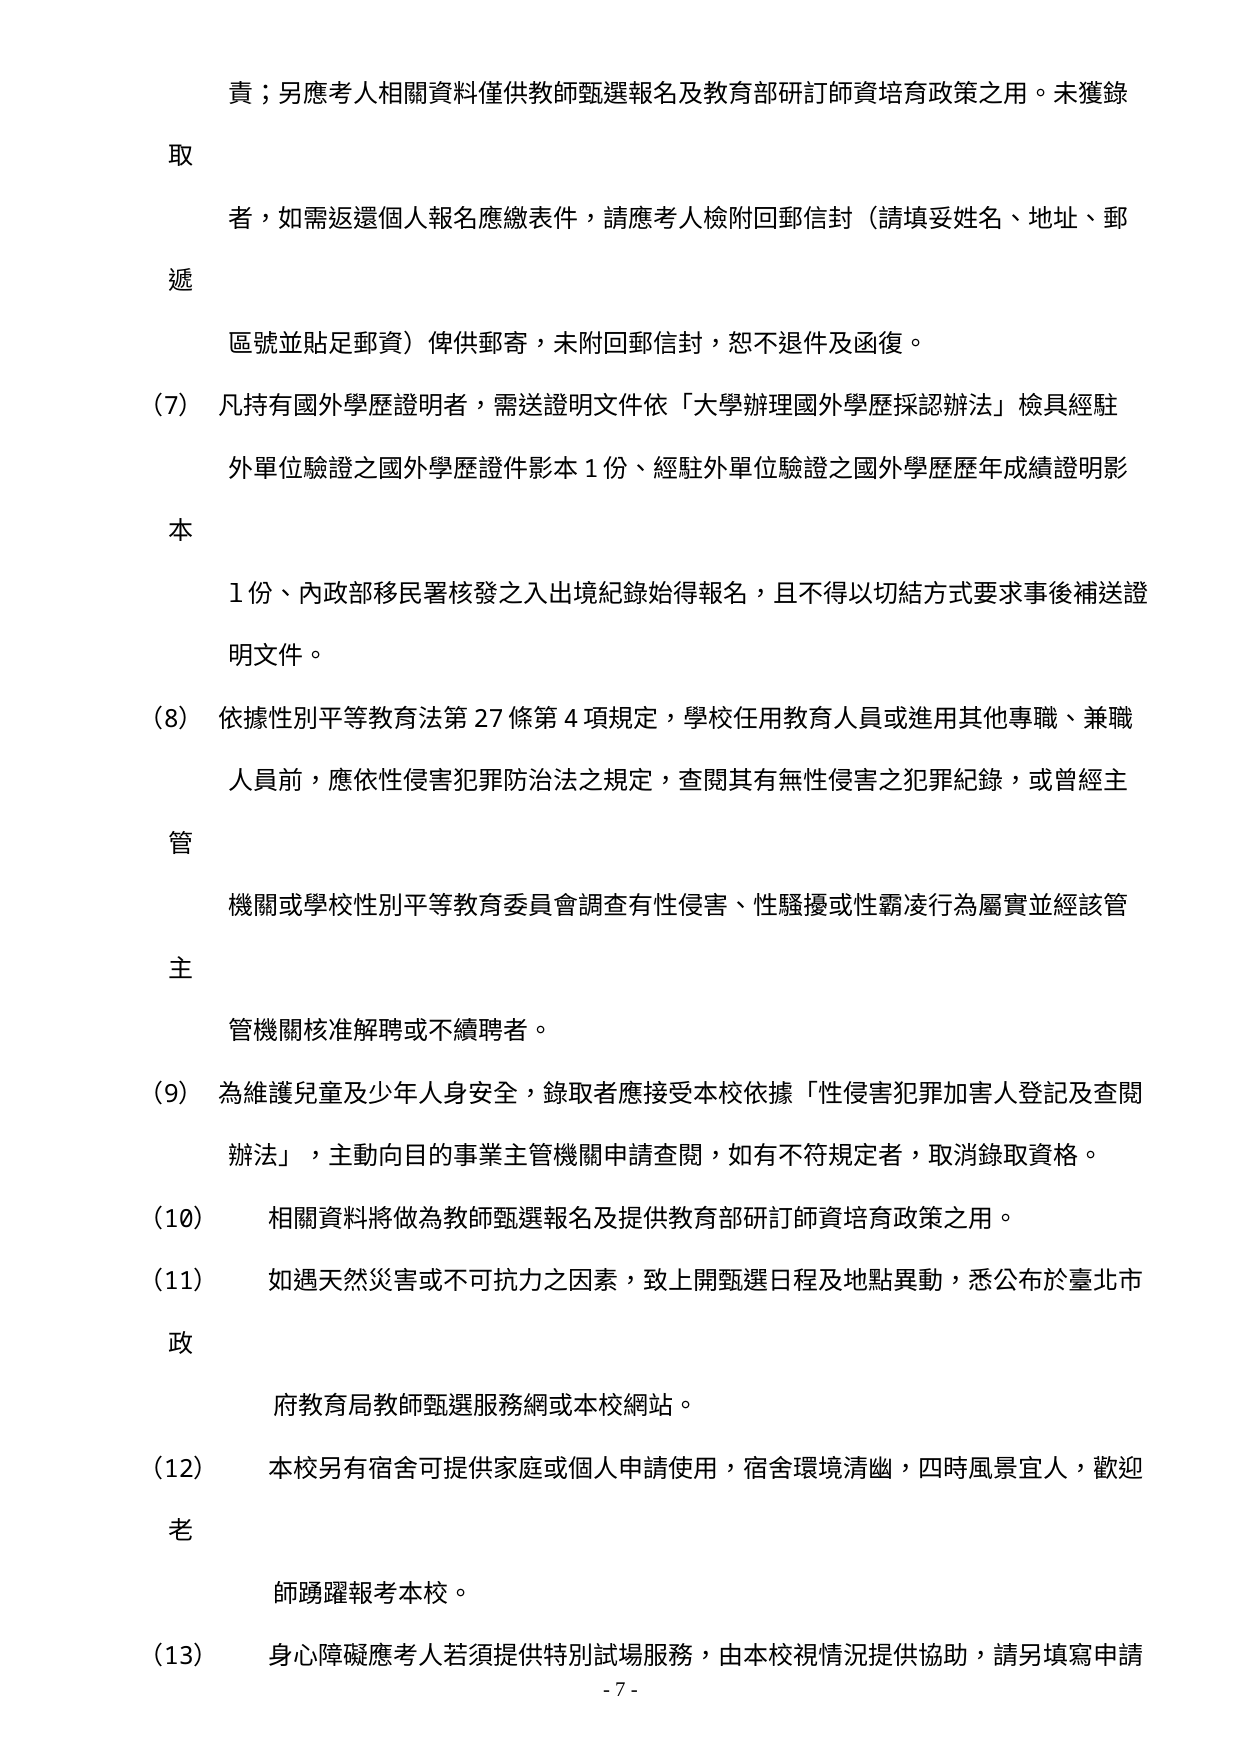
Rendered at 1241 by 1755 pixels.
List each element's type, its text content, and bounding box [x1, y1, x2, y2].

list 身心障礙應考人若須提供特別試場服務，由本校視情況提供協助，請另填寫申請 [139, 1612, 1152, 1675]
text 人員前，應依性侵害犯罪防治法之規定，查閱其有無性侵害之犯罪紀錄，或曾經主管 [168, 737, 1152, 862]
text 外單位驗證之國外學歷證件影本1份、經駐外單位驗證之國外學歷歷年成績證明影本 [168, 425, 1152, 550]
text 責；另應考人相關資料僅供教師甄選報名及教育部研訂師資培育政策之用。未獲錄取 [168, 50, 1152, 175]
text 師踴躍報考本校。 [168, 1550, 1152, 1612]
text 者，如需返還個人報名應繳表件，請應考人檢附回郵信封（請填妥姓名、地址、郵遞 [168, 175, 1152, 300]
list 相關資料將做為教師甄選報名及提供教育部研訂師資培育政策之用。 [139, 1175, 1152, 1237]
list 為維護兒童及少年人身安全，錄取者應接受本校依據「性侵害犯罪加害人登記及查閱 [139, 1050, 1152, 1112]
list 如遇天然災害或不可抗力之因素，致上開甄選日程及地點異動，悉公布於臺北市政 [139, 1237, 1152, 1362]
list 本校另有宿舍可提供家庭或個人申請使用，宿舍環境清幽，四時風景宜人，歡迎老 [139, 1425, 1152, 1550]
text l份、內政部移民署核發之入出境紀錄始得報名，且不得以切結方式要求事後補送證 [168, 550, 1152, 612]
text 區號並貼足郵資）俾供郵寄，未附回郵信封，恕不退件及函復。 [168, 300, 1152, 362]
text 明文件。 [168, 612, 1152, 675]
text 辦法」，主動向目的事業主管機關申請查閱，如有不符規定者，取消錄取資格。 [168, 1112, 1152, 1175]
list 依據性別平等教育法第27條第4項規定，學校任用教育人員或進用其他專職、兼職 [139, 675, 1152, 737]
text 府教育局教師甄選服務網或本校網站。 [168, 1362, 1152, 1425]
text 機關或學校性別平等教育委員會調查有性侵害、性騷擾或性霸凌行為屬實並經該管主 [168, 862, 1152, 987]
list 凡持有國外學歷證明者，需送證明文件依「大學辦理國外學歷採認辦法」檢具經駐 [139, 362, 1152, 425]
text 管機關核准解聘或不續聘者。 [168, 987, 1152, 1050]
